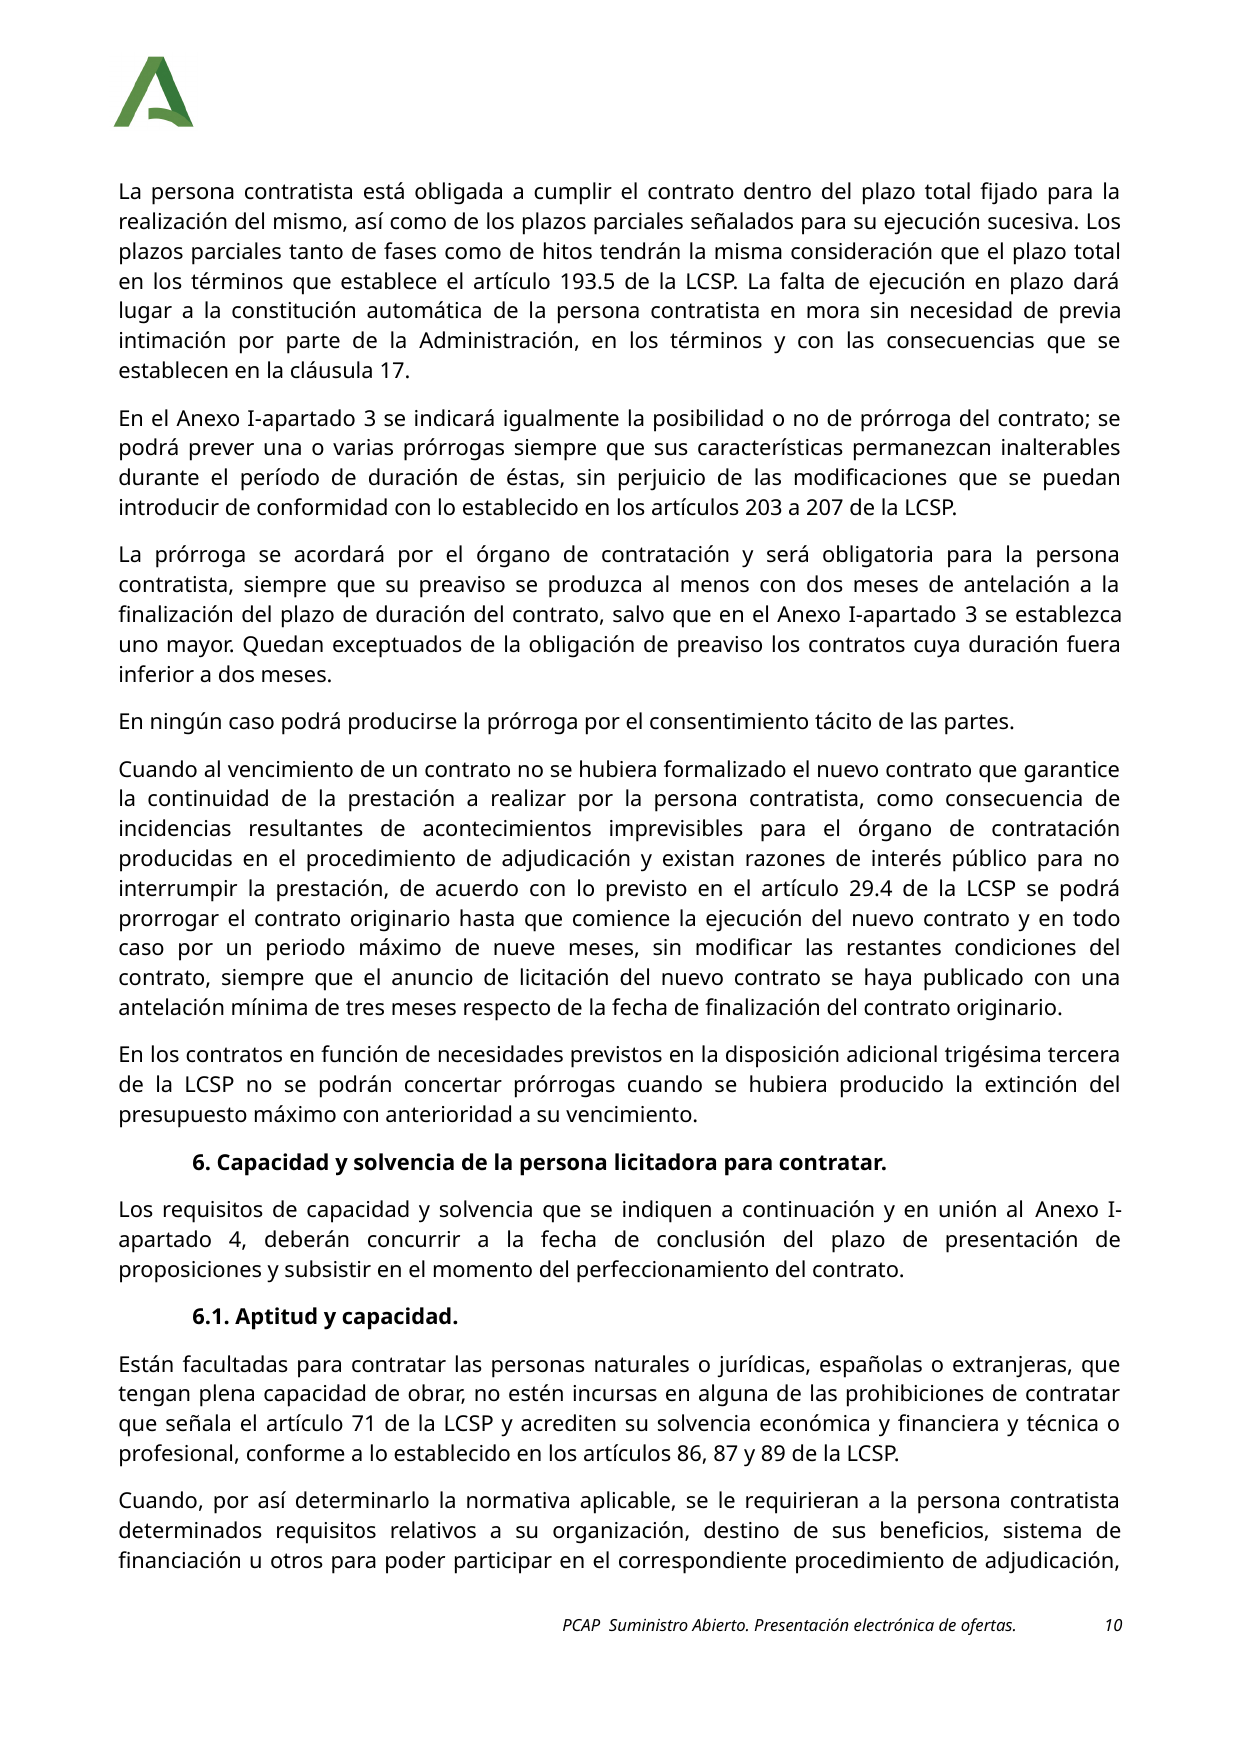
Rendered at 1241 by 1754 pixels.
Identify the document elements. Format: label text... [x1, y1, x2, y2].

picture [109, 52, 198, 131]
text Cuando al vencimiento de un contrato no se hubiera formalizado el nuevo contrato que garantice la continuidad de la prestación a realizar por la persona contratista, como consecuencia de incidencias resultantes de acontecimientos imprevisibles para el órgano de contratación producidas en el procedimiento de adjudicación y existan razones de interés público para no interrumpir la prestación, de acuerdo con lo previsto en el artículo 29.4 de la LCSP se podrá prorrogar el contrato originario hasta que comience la ejecución del nuevo contrato y en todo caso por un periodo máximo de nueve meses, sin modificar las restantes condiciones del contrato, siempre que el anuncio de licitación del nuevo contrato se haya publicado con una antelación mínima de tres meses respecto de la fecha de finalización del contrato originario. [118, 754, 1122, 1022]
text En ningún caso podrá producirse la prórroga por el consentimiento tácito de las partes. [118, 706, 1122, 736]
text En los contratos en función de necesidades previstos en la disposición adicional trigésima tercera de la LCSP no se podrán concertar prórrogas cuando se hubiera producido la extinción del presupuesto máximo con anterioridad a su vencimiento. [118, 1039, 1122, 1129]
subtitle 6.1. Aptitud y capacidad. [118, 1301, 1122, 1331]
text Los requisitos de capacidad y solvencia que se indiquen a continuación y en unión al Anexo I-apartado 4, deberán concurrir a la fecha de conclusión del plazo de presentación de proposiciones y subsistir en el momento del perfeccionamiento del contrato. [118, 1194, 1122, 1283]
text Están facultadas para contratar las personas naturales o jurídicas, españolas o extranjeras, que tengan plena capacidad de obrar, no estén incursas en alguna de las prohibiciones de contratar que señala el artículo 71 de la LCSP y acrediten su solvencia económica y financiera y técnica o profesional, conforme a lo establecido en los artículos 86, 87 y 89 de la LCSP. [118, 1349, 1122, 1468]
text En el Anexo I-apartado 3 se indicará igualmente la posibilidad o no de prórroga del contrato; se podrá prever una o varias prórrogas siempre que sus características permanezcan inalterables durante el período de duración de éstas, sin perjuicio de las modificaciones que se puedan introducir de conformidad con lo establecido en los artículos 203 a 207 de la LCSP. [118, 403, 1122, 522]
subtitle 6. Capacidad y solvencia de la persona licitadora para contratar. [118, 1147, 1122, 1176]
text Cuando, por así determinarlo la normativa aplicable, se le requirieran a la persona contratista determinados requisitos relativos a su organización, destino de sus beneficios, sistema de financiación u otros para poder participar en el correspondiente procedimiento de adjudicación, [118, 1486, 1122, 1575]
text La prórroga se acordará por el órgano de contratación y será obligatoria para la persona contratista, siempre que su preaviso se produzca al menos con dos meses de antelación a la finalización del plazo de duración del contrato, salvo que en el Anexo I-apartado 3 se establezca uno mayor. Quedan exceptuados de la obligación de preaviso los contratos cuya duración fuera inferior a dos meses. [118, 539, 1122, 688]
text La persona contratista está obligada a cumplir el contrato dentro del plazo total fijado para la realización del mismo, así como de los plazos parciales señalados para su ejecución sucesiva. Los plazos parciales tanto de fases como de hitos tendrán la misma consideración que el plazo total en los términos que establece el artículo 193.5 de la LCSP. La falta de ejecución en plazo dará lugar a la constitución automática de la persona contratista en mora sin necesidad de previa intimación por parte de la Administración, en los términos y con las consecuencias que se establecen en la cláusula 17. [118, 176, 1122, 385]
